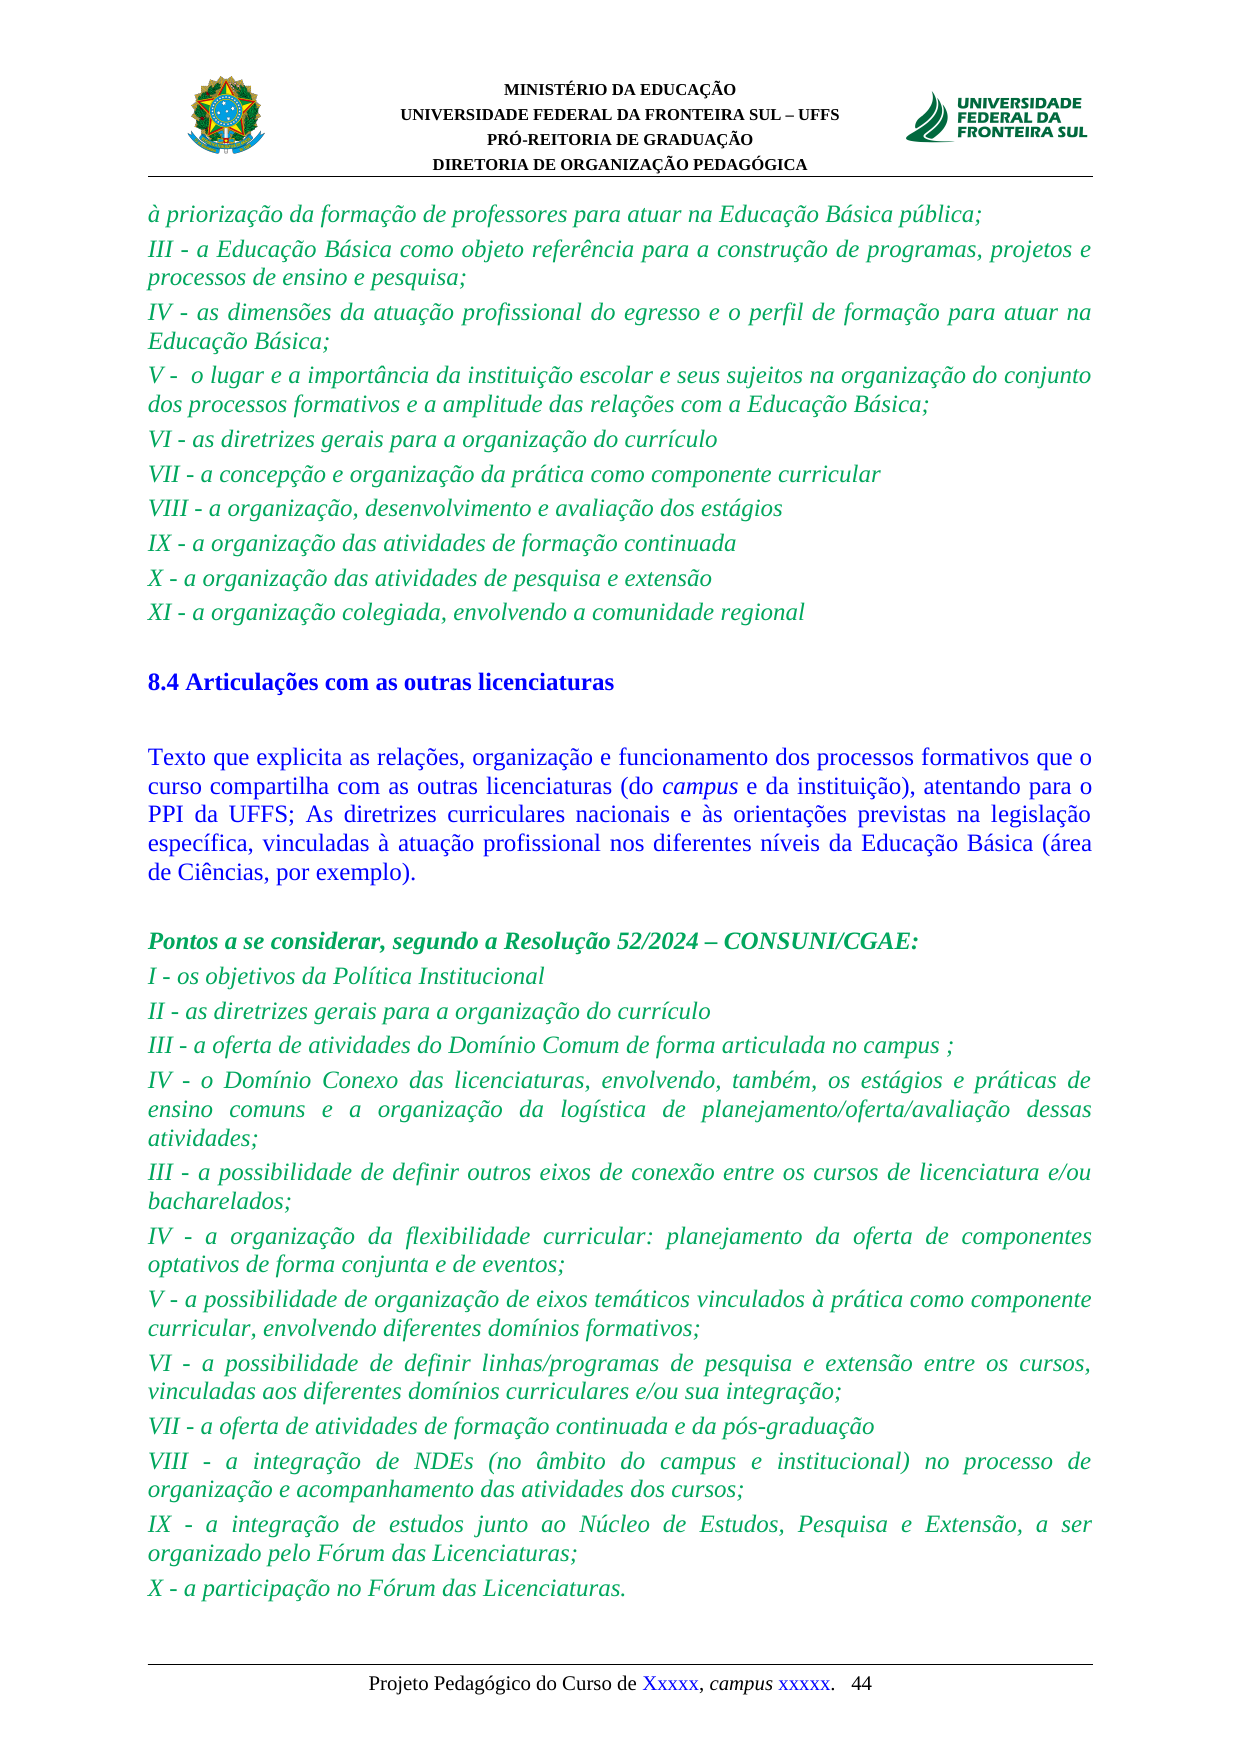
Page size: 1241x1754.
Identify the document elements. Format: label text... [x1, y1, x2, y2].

text IX - a organização das atividades de formação continuada [148, 528, 1093, 557]
text IX - a integração de estudos junto ao Núcleo de Estudos, Pesquisa e Extensão, a ser organizado pelo Fórum das Licenciaturas; [148, 1509, 1093, 1567]
text XI - a organização colegiada, envolvendo a comunidade regional [148, 597, 1093, 626]
text II - as diretrizes gerais para a organização do currículo [148, 996, 1093, 1024]
text Pontos a se considerar, segundo a Resolução 52/2024 – CONSUNI/CGAE: [148, 926, 1093, 955]
text X - a organização das atividades de pesquisa e extensão [148, 563, 1093, 592]
text Texto que explicita as relações, organização e funcionamento dos processos formativos que o curso compartilha com as outras licenciaturas (do campus e da instituição), atentando para o PPI da UFFS; As diretrizes curriculares nacionais e às orientações previstas na legislação específica, vinculadas à atuação profissional nos diferentes níveis da Educação Básica (área de Ciências, por exemplo). [148, 742, 1093, 886]
text V - o lugar e a importância da instituição escolar e seus sujeitos na organização do conjunto dos processos formativos e a amplitude das relações com a Educação Básica; [148, 361, 1093, 418]
text VII - a oferta de atividades de formação continuada e da pós-graduação [148, 1411, 1093, 1440]
text III - a Educação Básica como objeto referência para a construção de programas, projetos e processos de ensino e pesquisa; [148, 234, 1093, 291]
text V - a possibilidade de organização de eixos temáticos vinculados à prática como componente curricular, envolvendo diferentes domínios formativos; [148, 1284, 1093, 1342]
text IV - as dimensões da atuação profissional do egresso e o perfil de formação para atuar na Educação Básica; [148, 297, 1093, 355]
picture [187, 76, 265, 154]
subtitle 8.4 Articulações com as outras licenciaturas [148, 667, 1093, 696]
text IV - a organização da flexibilidade curricular: planejamento da oferta de componentes optativos de forma conjunta e de eventos; [148, 1221, 1093, 1278]
text III - a oferta de atividades do Domínio Comum de forma articulada no campus ; [148, 1031, 1093, 1059]
text VIII - a integração de NDEs (no âmbito do campus e institucional) no processo de organização e acompanhamento das atividades dos cursos; [148, 1446, 1093, 1503]
text III - a possibilidade de definir outros eixos de conexão entre os cursos de licenciatura e/ou bacharelados; [148, 1157, 1093, 1215]
text VIII - a organização, desenvolvimento e avaliação dos estágios [148, 493, 1093, 522]
text I - os objetivos da Política Institucional [148, 961, 1093, 990]
text VII - a concepção e organização da prática como componente curricular [148, 459, 1093, 487]
text VI - a possibilidade de definir linhas/programas de pesquisa e extensão entre os cursos, vinculadas aos diferentes domínios curriculares e/ou sua integração; [148, 1348, 1093, 1405]
picture [903, 90, 1090, 146]
text à priorização da formação de professores para atuar na Educação Básica pública; [148, 199, 1093, 228]
text X - a participação no Fórum das Licenciaturas. [148, 1573, 1093, 1601]
text VI - as diretrizes gerais para a organização do currículo [148, 424, 1093, 453]
text IV - o Domínio Conexo das licenciaturas, envolvendo, também, os estágios e práticas de ensino comuns e a organização da logística de planejamento/oferta/avaliação dessas atividades; [148, 1065, 1093, 1151]
